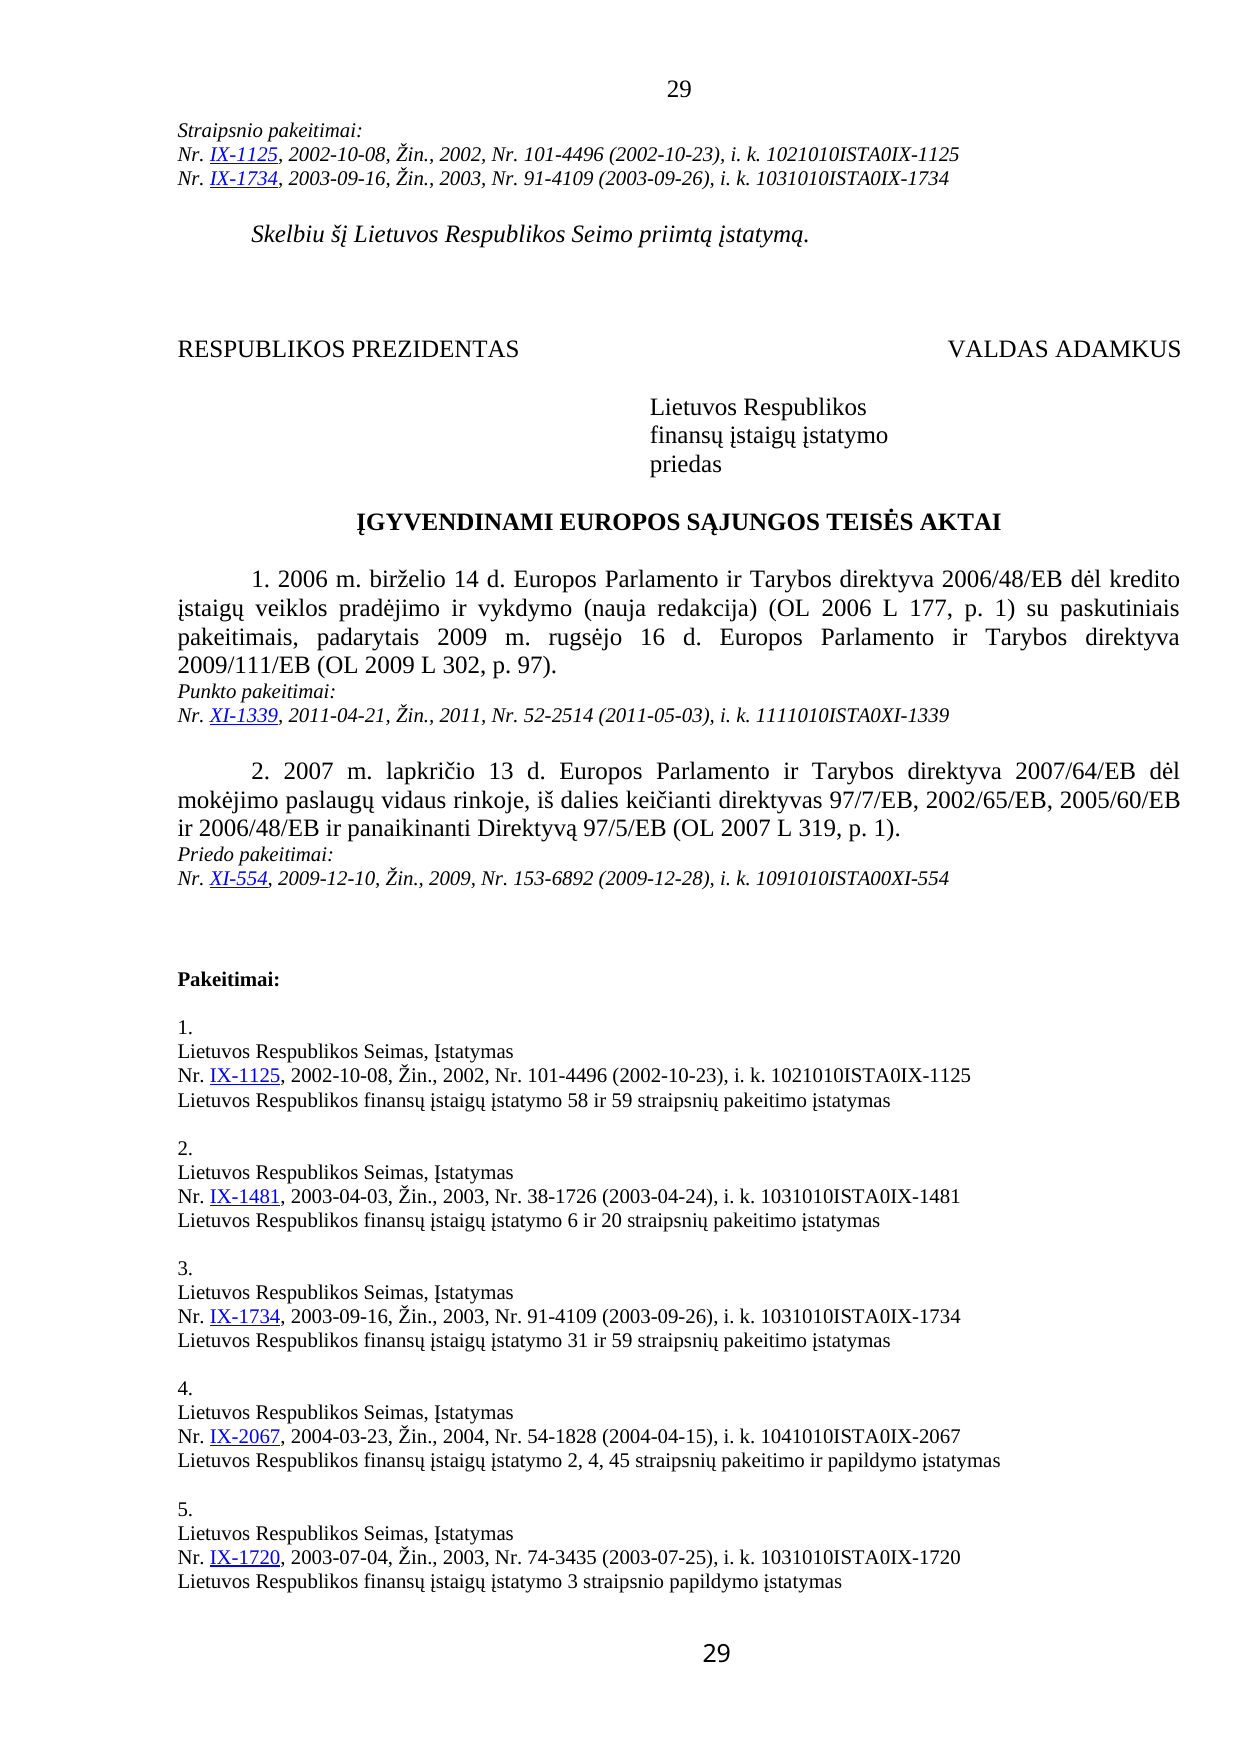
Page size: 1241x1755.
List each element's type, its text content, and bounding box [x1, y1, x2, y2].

text ĮGYVENDINAMI EUROPOS SĄJUNGOS TEISĖS AKTAI [177, 507, 1181, 535]
text Straipsnio pakeitimai: [177, 118, 1181, 142]
text finansų įstaigų įstatymo [649, 420, 1181, 449]
text Nr. IX-1125, 2002-10-08, Žin., 2002, Nr. 101-4496 (2002-10-23), i. k. 1021010ISTA0IX-1125 [177, 142, 1181, 166]
text 2. 2007 m. lapkričio 13 d. Europos Parlamento ir Tarybos direktyva 2007/64/EB dėl mokėjimo paslaugų vidaus rinkoje, iš dalies keičianti direktyvas 97/7/EB, 2002/65/EB, 2005/60/EB ir 2006/48/EB ir panaikinanti Direktyvą 97/5/EB (OL 2007 L 319, p. 1). [177, 756, 1181, 842]
text Lietuvos Respublikos finansų įstaigų įstatymo 6 ir 20 straipsnių pakeitimo įstatymas [177, 1208, 1181, 1232]
text Nr. IX-2067, 2004-03-23, Žin., 2004, Nr. 54-1828 (2004-04-15), i. k. 1041010ISTA0IX-2067 [177, 1424, 1181, 1448]
text 3. [177, 1256, 1181, 1280]
text Nr. XI-554, 2009-12-10, Žin., 2009, Nr. 153-6892 (2009-12-28), i. k. 1091010ISTA00XI-554 [177, 866, 1181, 890]
text Lietuvos Respublikos Seimas, Įstatymas [177, 1039, 1181, 1063]
text Lietuvos Respublikos Seimas, Įstatymas [177, 1521, 1181, 1545]
text 1. 2006 m. birželio 14 d. Europos Parlamento ir Tarybos direktyva 2006/48/EB dėl kredito įstaigų veiklos pradėjimo ir vykdymo (nauja redakcija) (OL 2006 L 177, p. 1) su paskutiniais pakeitimais, padarytais 2009 m. rugsėjo 16 d. Europos Parlamento ir Tarybos direktyva 2009/111/EB (OL 2009 L 302, p. 97). [177, 564, 1181, 679]
text Nr. IX-1720, 2003-07-04, Žin., 2003, Nr. 74-3435 (2003-07-25), i. k. 1031010ISTA0IX-1720 [177, 1545, 1181, 1569]
text Nr. IX-1734, 2003-09-16, Žin., 2003, Nr. 91-4109 (2003-09-26), i. k. 1031010ISTA0IX-1734 [177, 166, 1181, 190]
text 2. [177, 1136, 1181, 1160]
text 1. [177, 1015, 1181, 1039]
text Lietuvos Respublikos Seimas, Įstatymas [177, 1280, 1181, 1304]
text Nr. IX-1481, 2003-04-03, Žin., 2003, Nr. 38-1726 (2003-04-24), i. k. 1031010ISTA0IX-1481 [177, 1184, 1181, 1208]
text Pakeitimai: [177, 967, 1181, 991]
text Nr. XI-1339, 2011-04-21, Žin., 2011, Nr. 52-2514 (2011-05-03), i. k. 1111010ISTA0XI-1339 [177, 703, 1181, 727]
text Lietuvos Respublikos finansų įstaigų įstatymo 3 straipsnio papildymo įstatymas [177, 1569, 1181, 1593]
text Skelbiu šį Lietuvos Respublikos Seimo priimtą įstatymą. [177, 219, 1181, 248]
text priedas [649, 449, 1181, 478]
text Nr. IX-1125, 2002-10-08, Žin., 2002, Nr. 101-4496 (2002-10-23), i. k. 1021010ISTA0IX-1125 [177, 1063, 1181, 1087]
text 4. [177, 1376, 1181, 1400]
text Nr. IX-1734, 2003-09-16, Žin., 2003, Nr. 91-4109 (2003-09-26), i. k. 1031010ISTA0IX-1734 [177, 1304, 1181, 1328]
text Lietuvos Respublikos finansų įstaigų įstatymo 31 ir 59 straipsnių pakeitimo įstatymas [177, 1328, 1181, 1352]
text Lietuvos Respublikos Seimas, Įstatymas [177, 1400, 1181, 1424]
text Lietuvos Respublikos finansų įstaigų įstatymo 2, 4, 45 straipsnių pakeitimo ir papildymo įstatymas [177, 1448, 1181, 1472]
text Lietuvos Respublikos Seimas, Įstatymas [177, 1160, 1181, 1184]
text RESPUBLIKOS PREZIDENTAS VALDAS ADAMKUS [177, 334, 1181, 363]
text Lietuvos Respublikos [649, 392, 1181, 420]
text 5. [177, 1497, 1181, 1521]
text Priedo pakeitimai: [177, 842, 1181, 866]
text Lietuvos Respublikos finansų įstaigų įstatymo 58 ir 59 straipsnių pakeitimo įstatymas [177, 1087, 1181, 1112]
text Punkto pakeitimai: [177, 679, 1181, 703]
